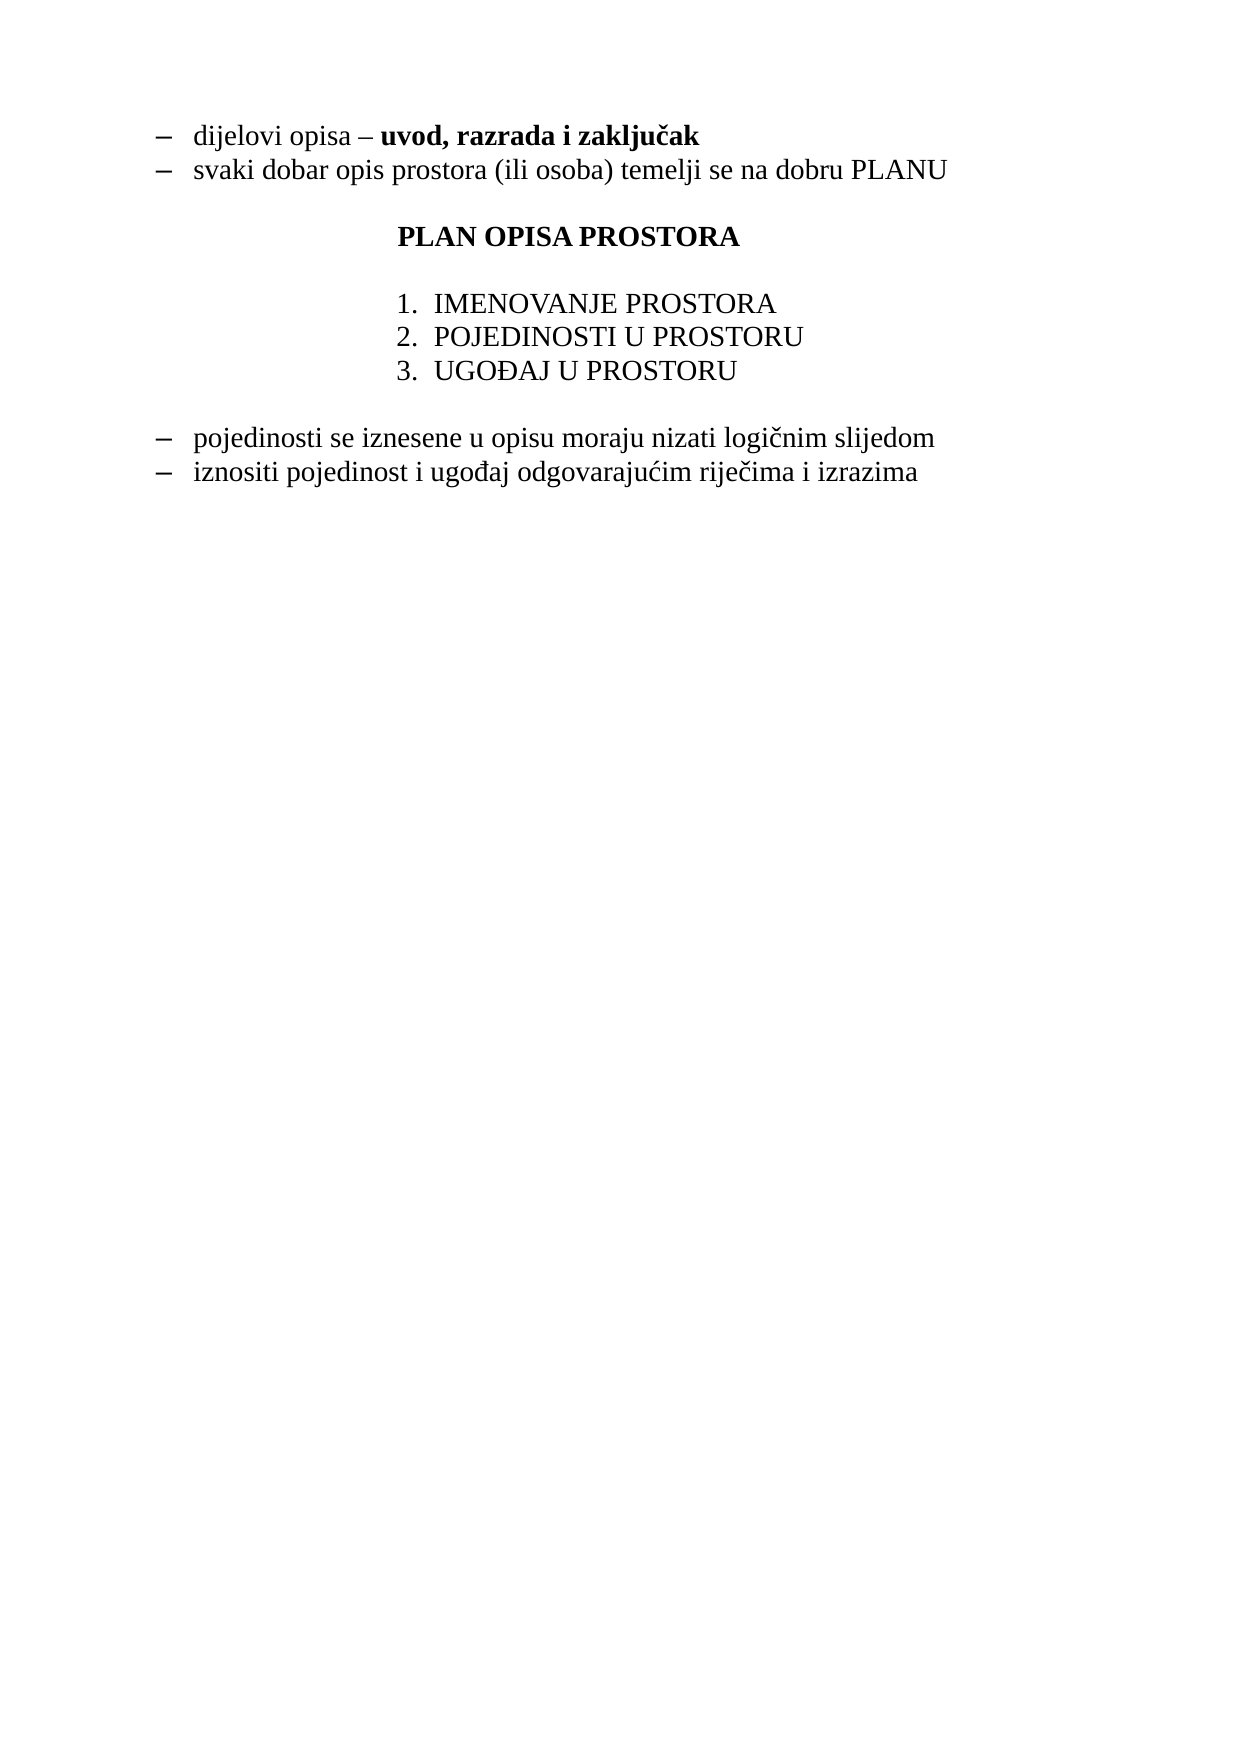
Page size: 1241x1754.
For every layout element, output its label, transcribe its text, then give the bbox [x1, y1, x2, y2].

list pojedinosti se iznesene u opisu moraju nizati logičnim slijedom [156, 420, 1122, 454]
list IMENOVANJE PROSTORA [396, 286, 1122, 319]
list iznositi pojedinost i ugođaj odgovarajućim riječima i izrazima [156, 454, 1122, 487]
list dijelovi opisa – uvod, razrada i zaključak [156, 118, 1122, 152]
list UGOĐAJ U PROSTORU [396, 353, 1122, 387]
list POJEDINOSTI U PROSTORU [396, 319, 1122, 353]
list svaki dobar opis prostora (ili osoba) temelji se na dobru PLANU [156, 152, 1122, 185]
text PLAN OPISA PROSTORA [193, 219, 1122, 252]
